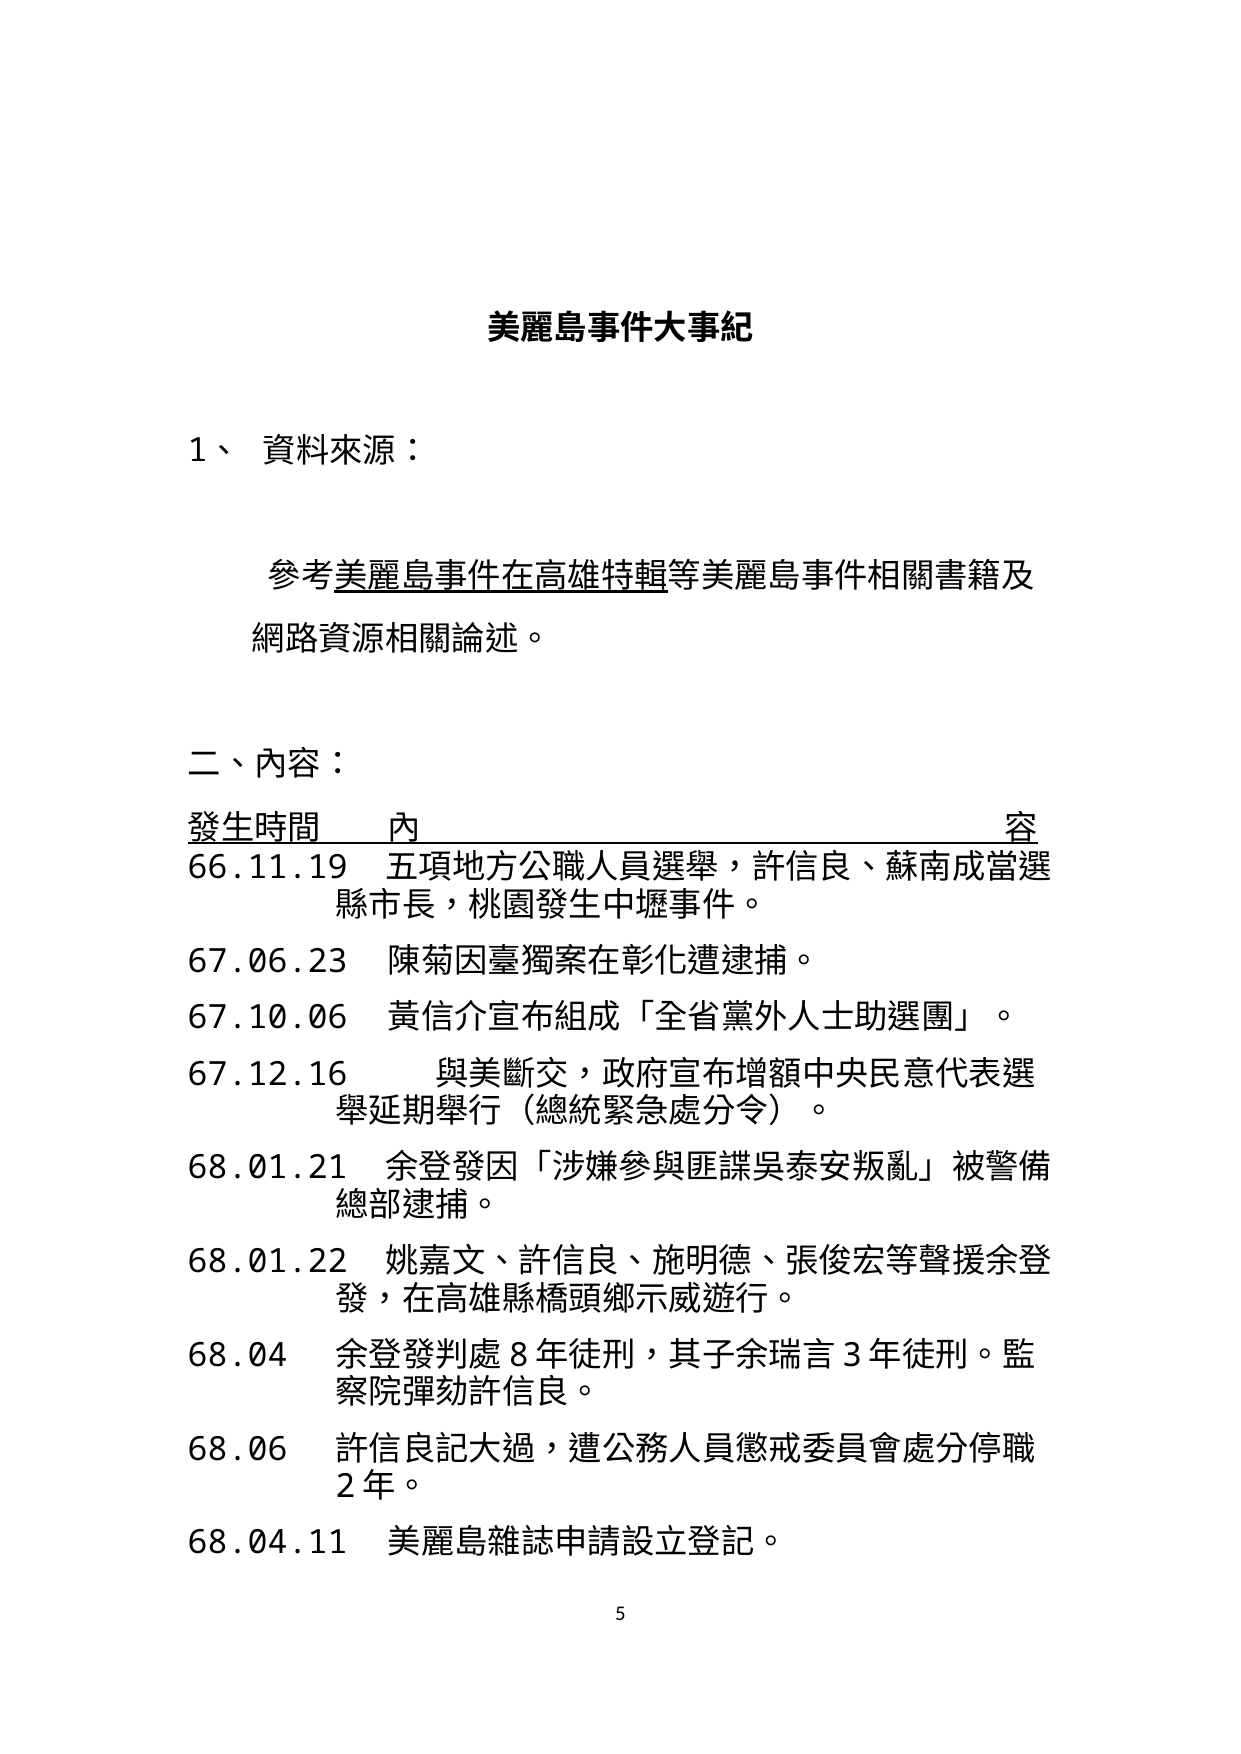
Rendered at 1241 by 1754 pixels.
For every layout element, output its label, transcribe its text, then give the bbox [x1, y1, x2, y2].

text 67.12.16 與美斷交，政府宣布增額中央民意代表選舉延期舉行（總統緊急處分令）。 [187, 1055, 1053, 1130]
text 68.04.11 美麗島雜誌申請設立登記。 [187, 1524, 1053, 1561]
text 67.10.06 黃信介宣布組成「全省黨外人士助選團」。 [187, 999, 1053, 1036]
text 68.01.22 姚嘉文、許信良、施明德、張俊宏等聲援余登發，在高雄縣橋頭鄉示威遊行。 [187, 1242, 1053, 1317]
text 發生時間 內 容 [187, 800, 1053, 849]
list 資料來源： [187, 407, 1053, 469]
text 68.04 余登發判處8年徒刑，其子余瑞言3年徒刑。監察院彈劾許信良。 [187, 1336, 1053, 1411]
text 美麗島事件大事紀 [187, 300, 1053, 349]
text 參考美麗島事件在高雄特輯等美麗島事件相關書籍及網路資源相關論述。 [187, 532, 1053, 657]
text 66.11.19 五項地方公職人員選舉，許信良、蘇南成當選縣市長，桃園發生中壢事件。 [187, 849, 1053, 924]
text 68.01.21 余登發因「涉嫌參與匪諜吳泰安叛亂」被警備總部逮捕。 [187, 1149, 1053, 1224]
text 67.06.23 陳菊因臺獨案在彰化遭逮捕。 [187, 942, 1053, 980]
text 68.06 許信良記大過，遭公務人員懲戒委員會處分停職2年。 [187, 1430, 1053, 1505]
text 二、內容： [187, 719, 1053, 782]
